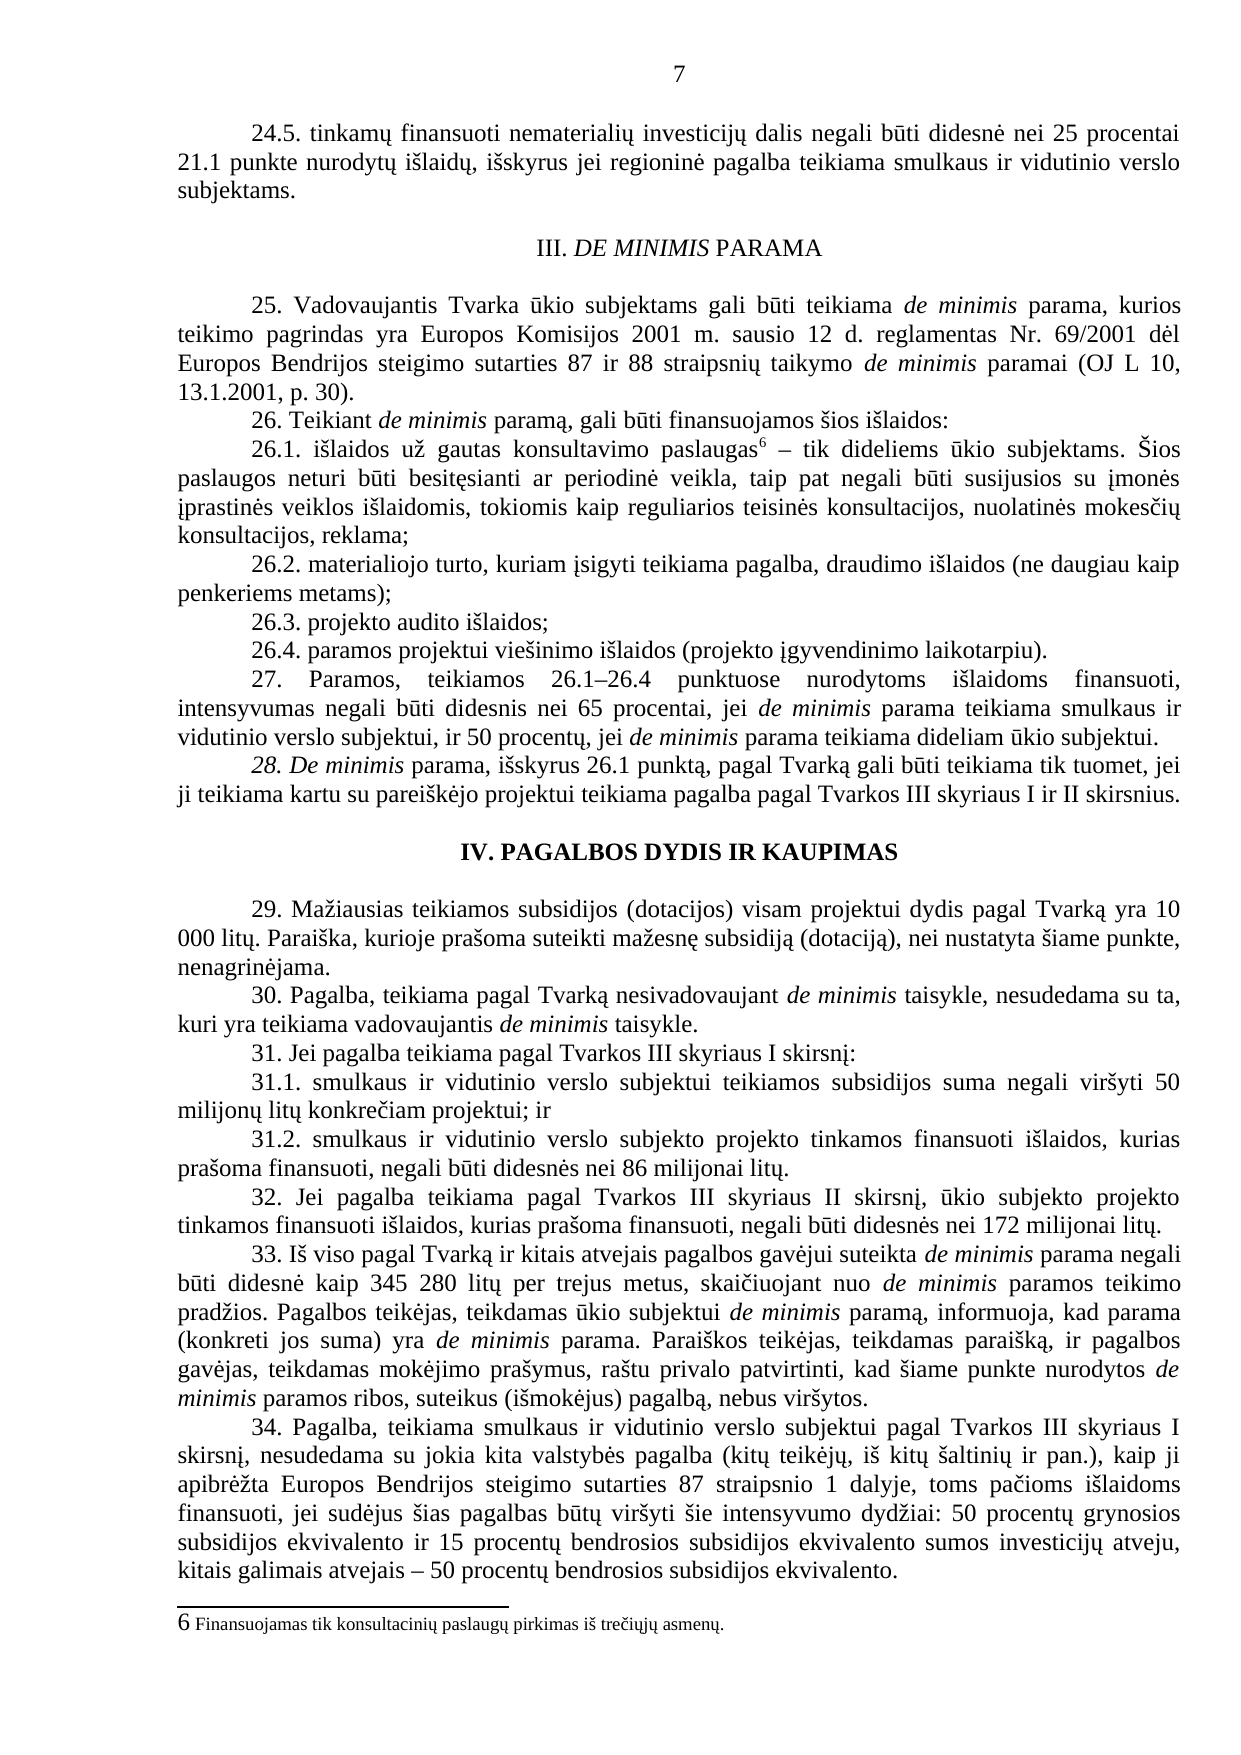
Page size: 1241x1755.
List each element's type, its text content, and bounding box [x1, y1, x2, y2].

text 31. Jei pagalba teikiama pagal Tvarkos III skyriaus I skirsnį: [177, 1038, 1181, 1067]
text 30. Pagalba, teikiama pagal Tvarką nesivadovaujant de minimis taisykle, nesudedama su ta, kuri yra teikiama vadovaujantis de minimis taisykle. [177, 981, 1181, 1038]
text 31.1. smulkaus ir vidutinio verslo subjektui teikiamos subsidijos suma negali viršyti 50 milijonų litų konkrečiam projektui; ir [177, 1067, 1181, 1124]
text 26.3. projekto audito išlaidos; [177, 607, 1181, 636]
text 31.2. smulkaus ir vidutinio verslo subjekto projekto tinkamos finansuoti išlaidos, kurias prašoma finansuoti, negali būti didesnės nei 86 milijonai litų. [177, 1124, 1181, 1182]
text 26.1. išlaidos už gautas konsultavimo paslaugas – tik dideliems ūkio subjektams. Šios paslaugos neturi būti besitęsianti ar periodinė veikla, taip pat negali būti susijusios su įmonės įprastinės veiklos išlaidomis, tokiomis kaip reguliarios teisinės konsultacijos, nuolatinės mokesčių konsultacijos, reklama; [177, 434, 1181, 549]
text Finansuojamas tik konsultacinių paslaugų pirkimas iš trečiųjų asmenų. [177, 1607, 1181, 1636]
text 26. Teikiant de minimis paramą, gali būti finansuojamos šios išlaidos: [177, 406, 1181, 434]
text 28. De minimis parama, išskyrus 26.1 punktą, pagal Tvarką gali būti teikiama tik tuomet, jei ji teikiama kartu su pareiškėjo projektui teikiama pagalba pagal Tvarkos III skyriaus I ir II skirsnius. [177, 751, 1181, 808]
text 32. Jei pagalba teikiama pagal Tvarkos III skyriaus II skirsnį, ūkio subjekto projekto tinkamos finansuoti išlaidos, kurias prašoma finansuoti, negali būti didesnės nei 172 milijonai litų. [177, 1182, 1181, 1239]
text 26.2. materialiojo turto, kuriam įsigyti teikiama pagalba, draudimo išlaidos (ne daugiau kaip penkeriems metams); [177, 549, 1181, 607]
text 24.5. tinkamų finansuoti nematerialių investicijų dalis negali būti didesnė nei 25 procentai 21.1 punkte nurodytų išlaidų, išskyrus jei regioninė pagalba teikiama smulkaus ir vidutinio verslo subjektams. [177, 118, 1181, 204]
text 33. Iš viso pagal Tvarką ir kitais atvejais pagalbos gavėjui suteikta de minimis parama negali būti didesnė kaip 345 280 litų per trejus metus, skaičiuojant nuo de minimis paramos teikimo pradžios. Pagalbos teikėjas, teikdamas ūkio subjektui de minimis paramą, informuoja, kad parama (konkreti jos suma) yra de minimis parama. Paraiškos teikėjas, teikdamas paraišką, ir pagalbos gavėjas, teikdamas mokėjimo prašymus, raštu privalo patvirtinti, kad šiame punkte nurodytos de minimis paramos ribos, suteikus (išmokėjus) pagalbą, nebus viršytos. [177, 1239, 1181, 1412]
text III. DE MINIMIS PARAMA [177, 233, 1181, 262]
text 26.4. paramos projektui viešinimo išlaidos (projekto įgyvendinimo laikotarpiu). [177, 636, 1181, 664]
text 29. Mažiausias teikiamos subsidijos (dotacijos) visam projektui dydis pagal Tvarką yra 10 000 litų. Paraiška, kurioje prašoma suteikti mažesnę subsidiją (dotaciją), nei nustatyta šiame punkte, nenagrinėjama. [177, 894, 1181, 981]
text IV. PAGALBOS DYDIS IR KAUPIMAS [177, 837, 1181, 866]
text 25. Vadovaujantis Tvarka ūkio subjektams gali būti teikiama de minimis parama, kurios teikimo pagrindas yra Europos Komisijos 2001 m. sausio 12 d. reglamentas Nr. 69/2001 dėl Europos Bendrijos steigimo sutarties 87 ir 88 straipsnių taikymo de minimis paramai (OJ L 10, 13.1.2001, p. 30). [177, 291, 1181, 406]
text 27. Paramos, teikiamos 26.1–26.4 punktuose nurodytoms išlaidoms finansuoti, intensyvumas negali būti didesnis nei 65 procentai, jei de minimis parama teikiama smulkaus ir vidutinio verslo subjektui, ir 50 procentų, jei de minimis parama teikiama dideliam ūkio subjektui. [177, 664, 1181, 751]
text 34. Pagalba, teikiama smulkaus ir vidutinio verslo subjektui pagal Tvarkos III skyriaus I skirsnį, nesudedama su jokia kita valstybės pagalba (kitų teikėjų, iš kitų šaltinių ir pan.), kaip ji apibrėžta Europos Bendrijos steigimo sutarties 87 straipsnio 1 dalyje, toms pačioms išlaidoms finansuoti, jei sudėjus šias pagalbas būtų viršyti šie intensyvumo dydžiai: 50 procentų grynosios subsidijos ekvivalento ir 15 procentų bendrosios subsidijos ekvivalento sumos investicijų atveju, kitais galimais atvejais – 50 procentų bendrosios subsidijos ekvivalento. [177, 1412, 1181, 1584]
